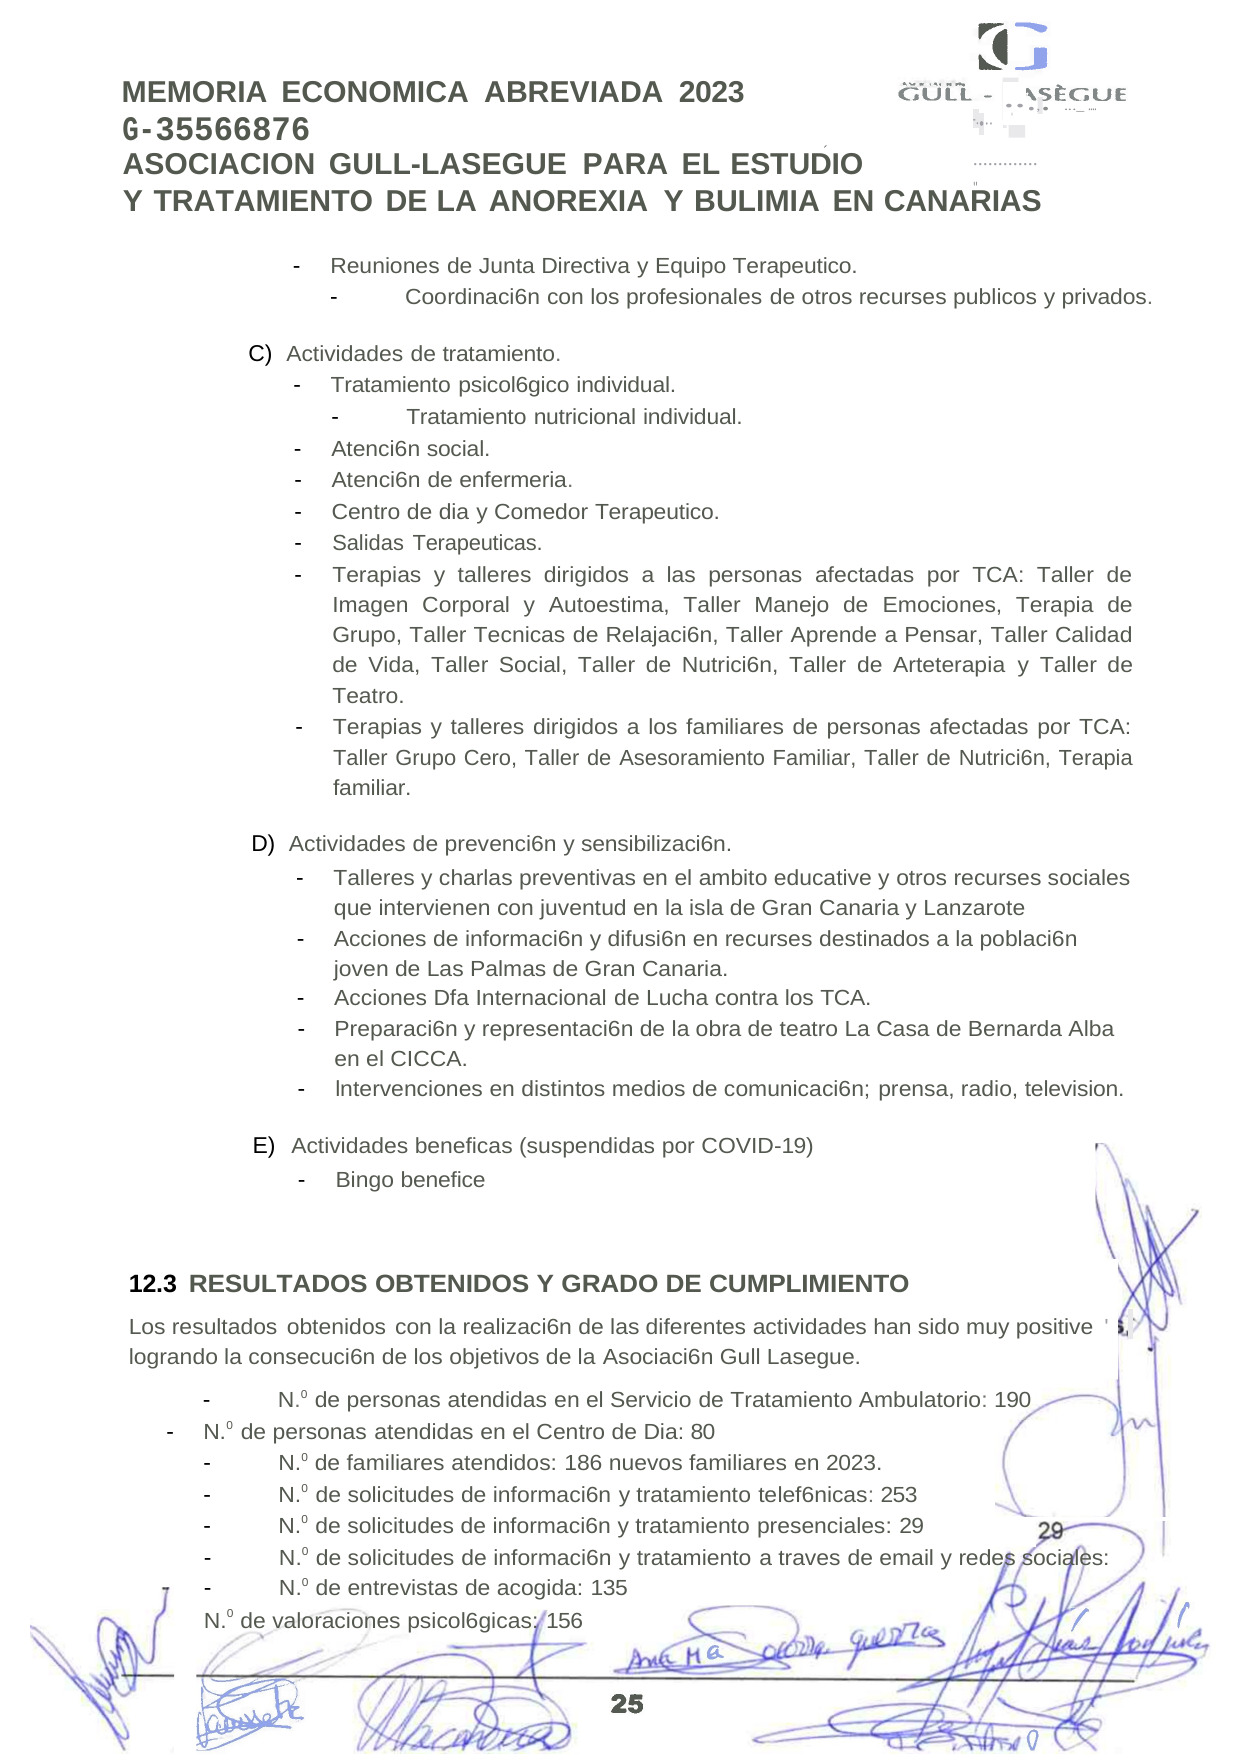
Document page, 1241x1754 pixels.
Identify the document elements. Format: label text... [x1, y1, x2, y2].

text ASOCIACION GULL-LASEGUE PARA EL ESTUDIO [122, 148, 1241, 181]
list [1202, 1418, 1241, 1444]
list Atenci6n social. [294, 435, 1241, 461]
list Preparaci6n y representaci6n de la obra de teatro La Casa de Bernarda Alba en el CICCA. [297, 1015, 1135, 1071]
subtitle G-35566876 [122, 111, 1241, 148]
list [1202, 1166, 1241, 1192]
list Bingo benefice [298, 1166, 995, 1192]
list N.0 de solicitudes de informaci6n y tratamiento presenciales: 29 [203, 1512, 1241, 1538]
text MEMORIA ECONOMICA ABREVIADA 2023 [1043, 74, 1241, 109]
list Terapias y talleres dirigidos a las personas afectadas por TCA: Taller de Imagen Corporal y Autoestima, Taller Manejo de Emociones, Terapia de Grupo, Taller Tecnicas de Relajaci6n, Taller Aprende a Pensar, Taller Calidad de Vida, Taller Social, Taller de Nutrici6n, Taller de Arteterapia y Taller de Teatro. [294, 561, 1133, 708]
text Y TRATAMIENTO DE LA ANOREXIA Y BULIMIA EN CANARIAS [123, 183, 1241, 217]
text Los resultados obtenidos con la realizaci6n de las diferentes actividades han sido muy positive ' logrando la consecuci6n de los objetivos de la Asociaci6n Gull Lasegue. [128, 1314, 995, 1369]
subtitle RESULTADOS OBTENIDOS Y GRADO DE CUMPLIMIENTO [128, 1269, 995, 1298]
list Acciones Dfa Internacional de Lucha contra los TCA. [297, 987, 1241, 1010]
list Actividades de tratamiento. [248, 340, 1241, 366]
list Actividades de prevenci6n y sensibilizaci6n. [251, 830, 1241, 856]
subtitle [1202, 1269, 1241, 1298]
list Talleres y charlas preventivas en el ambito educative y otros recurses sociales que intervienen con juventud en la isla de Gran Canaria y Lanzarote [296, 863, 1134, 920]
list N.0 de personas atendidas en el Centro de Dia: 80 [166, 1418, 995, 1444]
list Actividades beneficas (suspendidas por COVID-19) [252, 1132, 1241, 1159]
list Terapias y talleres dirigidos a los familiares de personas afectadas por TCA: Taller Grupo Cero, Taller de Asesoramiento Familiar, Taller de Nutrici6n, Terapia familiar. [295, 713, 1133, 800]
list Centro de dia y Comedor Terapeutico. [294, 498, 1241, 524]
text .. [1003, 82, 1026, 113]
list N.0 de familiares atendidos: 186 nuevos familiares en 2023. [203, 1449, 995, 1476]
text ' [1003, 113, 1020, 125]
list N.0 de personas atendidas en el Servicio de Tratamiento Ambulatorio: 190 [203, 1386, 995, 1413]
list Reuniones de Junta Directiva y Equipo Terapeutico. [293, 252, 1241, 278]
list Atenci6n de enfermeria. [294, 466, 1241, 493]
list Acciones de informaci6n y difusi6n en recurses destinados a la poblaci6n joven de Las Palmas de Gran Canaria. [297, 925, 1134, 982]
text MEMORIA ECONOMICA ABREVIADA 2023 [121, 74, 1002, 109]
list Coordinaci6n con los profesionales de otros recurses publicos y privados. [330, 283, 1241, 309]
list Tratamiento nutricional individual. [331, 403, 1241, 429]
list Salidas Terapeuticas. [294, 529, 1241, 556]
list N.0 de solicitudes de informaci6n y tratamiento telef6nicas: 253 [203, 1481, 995, 1507]
list lntervenciones en distintos medios de comunicaci6n; prensa, radio, television. [297, 1076, 1241, 1101]
list Tratamiento psicol6gico individual. [293, 371, 1241, 398]
